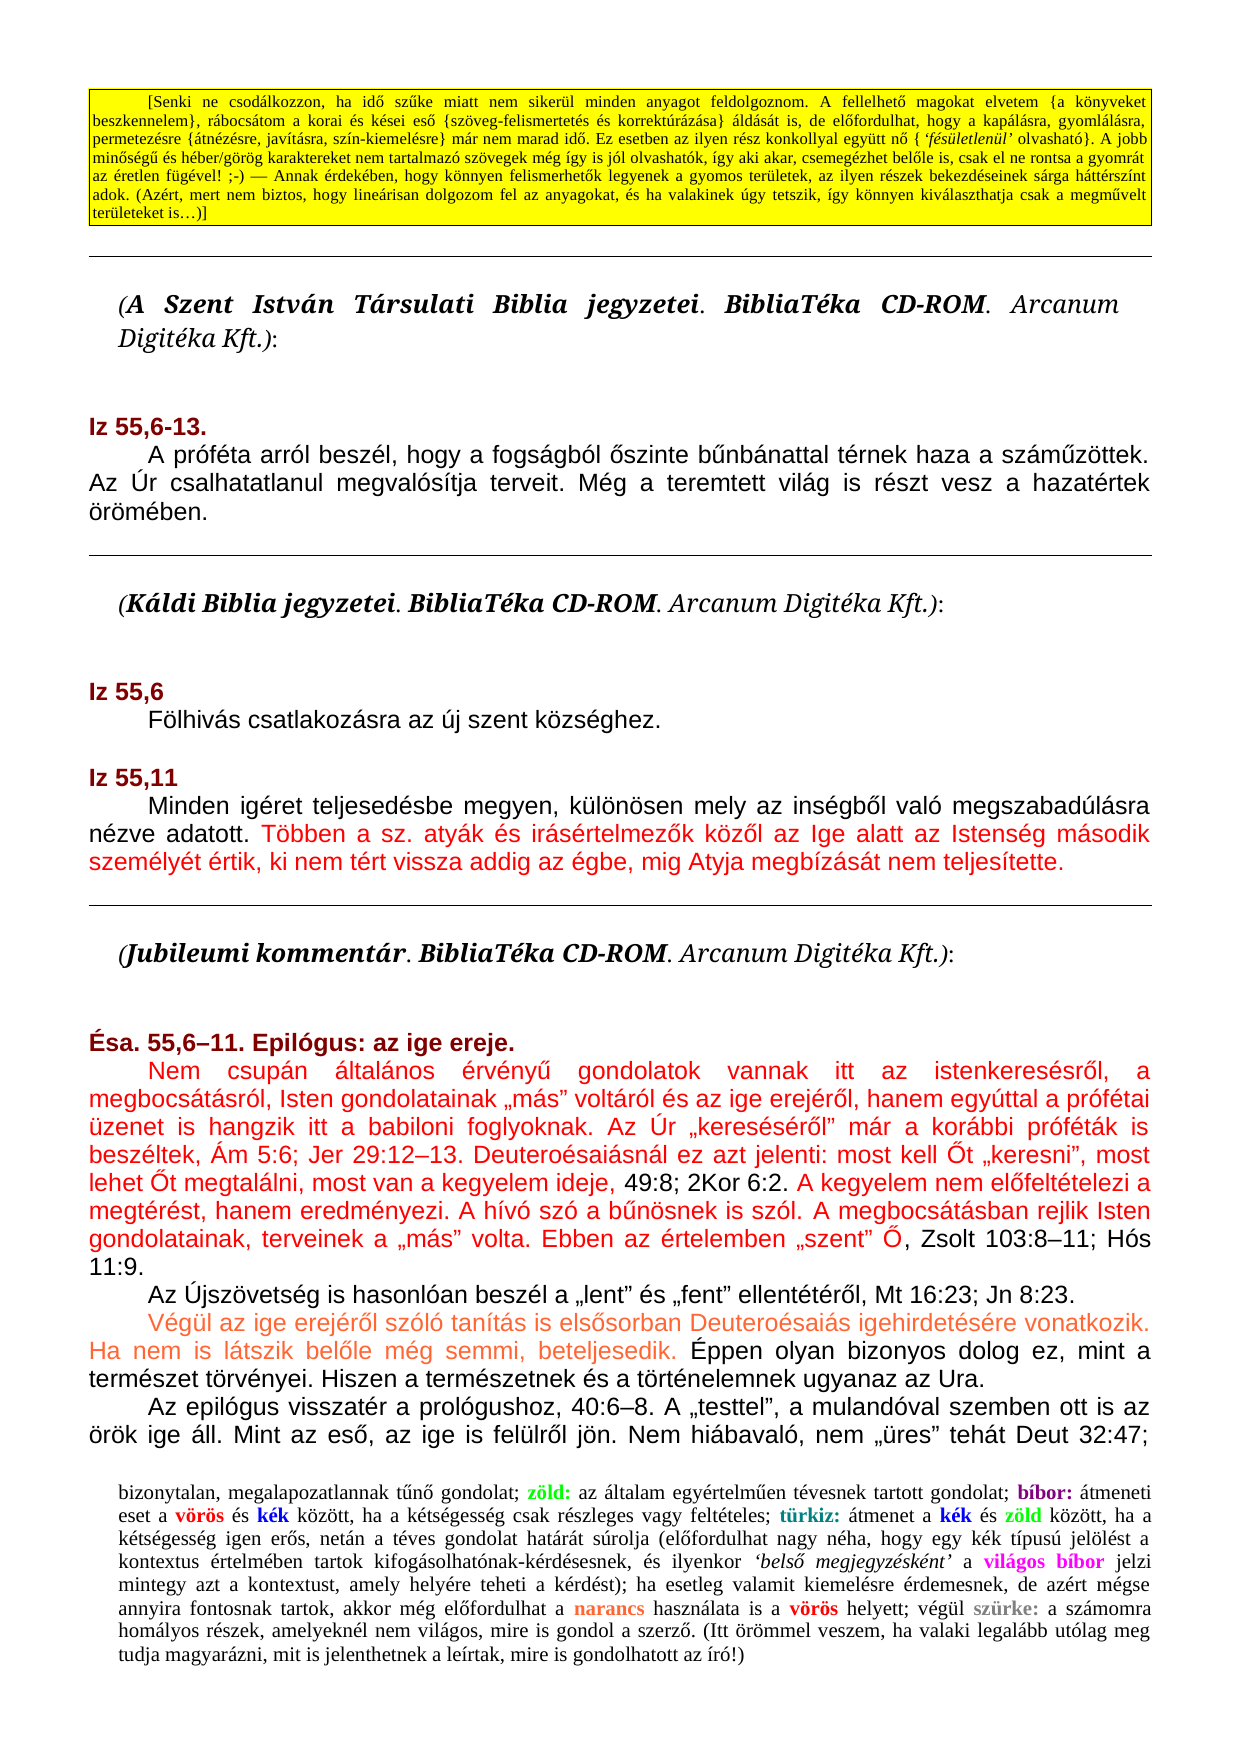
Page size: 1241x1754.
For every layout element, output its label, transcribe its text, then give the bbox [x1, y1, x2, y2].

text Nem csupán általános érvényű gondolatok vannak itt az istenkeresésről, a megbocsátásról, Isten gondolatainak „más” voltáról és az ige erejéről, hanem egyúttal a prófétai üzenet is hangzik itt a babiloni foglyoknak. Az Úr „kereséséről” már a korábbi próféták is beszéltek, Ám 5:6; Jer 29:12–13. Deuteroésaiásnál ez azt jelenti: most kell Őt „keresni”, most lehet Őt megtalálni, most van a kegyelem ideje, 49:8; 2Kor 6:2. A kegyelem nem előfeltételezi a megtérést, hanem eredményezi. A hívó szó a bűnösnek is szól. A megbocsátásban rejlik Isten gondolatainak, terveinek a „más” volta. Ebben az értelemben „szent” Ő, Zsolt 103:8–11; Hós 11:9. [88, 1057, 1152, 1281]
text [Senki ne csodálkozzon, ha idő szűke miatt nem sikerül minden anyagot feldolgoznom. A fellelhető magokat elvetem {a könyveket beszkennelem}, rábocsátom a korai és kései eső {szöveg-felismertetés és korrektúrázása} áldását is, de előfordulhat, hogy a kapálásra, gyomlálásra, permetezésre {átnézésre, javításra, szín-kiemelésre} már nem marad idő. Ez esetben az ilyen rész konkollyal együtt nő {‘fésületlenül’ olvasható}. A jobb minőségű és héber/görög karaktereket nem tartalmazó szövegek még így is jól olvashatók, így aki akar, csemegézhet belőle is, csak el ne rontsa a gyomrát az éretlen fügével! ;‑) ― Annak érdekében, hogy könnyen felismerhetők legyenek a gyomos területek, az ilyen részek bekezdéseinek sárga háttérszínt adok. (Azért, mert nem biztos, hogy lineárisan dolgozom fel az anyagokat, és ha valakinek úgy tetszik, így könnyen kiválaszthatja csak a megművelt területeket is…)] [90, 90, 1151, 225]
text bizonytalan, megalapozatlannak tűnő gondolat; zöld: az általam egyértelműen tévesnek tartott gondolat; bíbor: átmeneti eset a vörös és kék között, ha a kétségesség csak részleges vagy feltételes; türkiz: átmenet a kék és zöld között, ha a kétségesség igen erős, netán a téves gondolat határát súrolja (előfordulhat nagy néha, hogy egy kék típusú jelölést a kontextus értelmében tartok kifogásolhatónak-kérdésesnek, és ilyenkor ‘belső megjegyzésként’ a világos bíbor jelzi mintegy azt a kontextust, amely helyére teheti a kérdést); ha esetleg valamit kiemelésre érdemesnek, de azért mégse annyira fontosnak tartok, akkor még előfordulhat a narancs használata is a vörös helyett; végül szürke: a számomra homályos részek, amelyeknél nem világos, mire is gondol a szerző. (Itt örömmel veszem, ha valaki legalább utólag meg tudja magyarázni, mit is jelenthetnek a leírtak, mire is gondolhatott az író!) [88, 1481, 1152, 1665]
text Iz 55,11 [88, 764, 1152, 792]
text (Jubileumi kommentár. BibliaTéka CD-ROM. Arcanum Digitéka Kft.): [88, 906, 1152, 999]
text Minden igéret teljesedésbe megyen, különösen mely az inségből való megszabadúlásra nézve adatott. Többen a sz. atyák és irásértelmezők közől az Ige alatt az Istenség második személyét értik, ki nem tért vissza addig az égbe, mig Atyja megbízását nem teljesítette. [88, 792, 1152, 876]
text (A Szent István Társulati Biblia jegyzetei. BibliaTéka CD-ROM. Arcanum Digitéka Kft.): [88, 257, 1152, 384]
text Iz 55,6 [88, 678, 1152, 706]
text A próféta arról beszél, hogy a fogságból őszinte bűnbánattal térnek haza a száműzöttek. Az Úr csalhatatlanul megvalósítja terveit. Még a teremtett világ is részt vesz a hazatértek örömében. [88, 441, 1152, 525]
text Fölhivás csatlakozásra az új szent községhez. [88, 706, 1152, 734]
text (Káldi Biblia jegyzetei. BibliaTéka CD-ROM. Arcanum Digitéka Kft.): [88, 556, 1152, 649]
text Végül az ige erejéről szóló tanítás is elsősorban Deuteroésaiás igehirdetésére vonatkozik. Ha nem is látszik belőle még semmi, beteljesedik. Éppen olyan bizonyos dolog ez, mint a természet törvényei. Hiszen a természetnek és a történelemnek ugyanaz az Ura. [88, 1309, 1152, 1393]
text Az epilógus visszatér a prológushoz, 40:6–8. A „testtel”, a mulandóval szemben ott is az örök ige áll. Mint az eső, az ige is felülről jön. Nem hiábavaló, nem „üres” tehát Deut 32:47; [88, 1393, 1152, 1449]
text Az Újszövetség is hasonlóan beszél a „lent” és „fent” ellentétéről, Mt 16:23; Jn 8:23. [88, 1281, 1152, 1309]
text Ésa. 55,6–11. Epilógus: az ige ereje. [88, 1029, 1152, 1057]
text Iz 55,6-13. [88, 413, 1152, 441]
